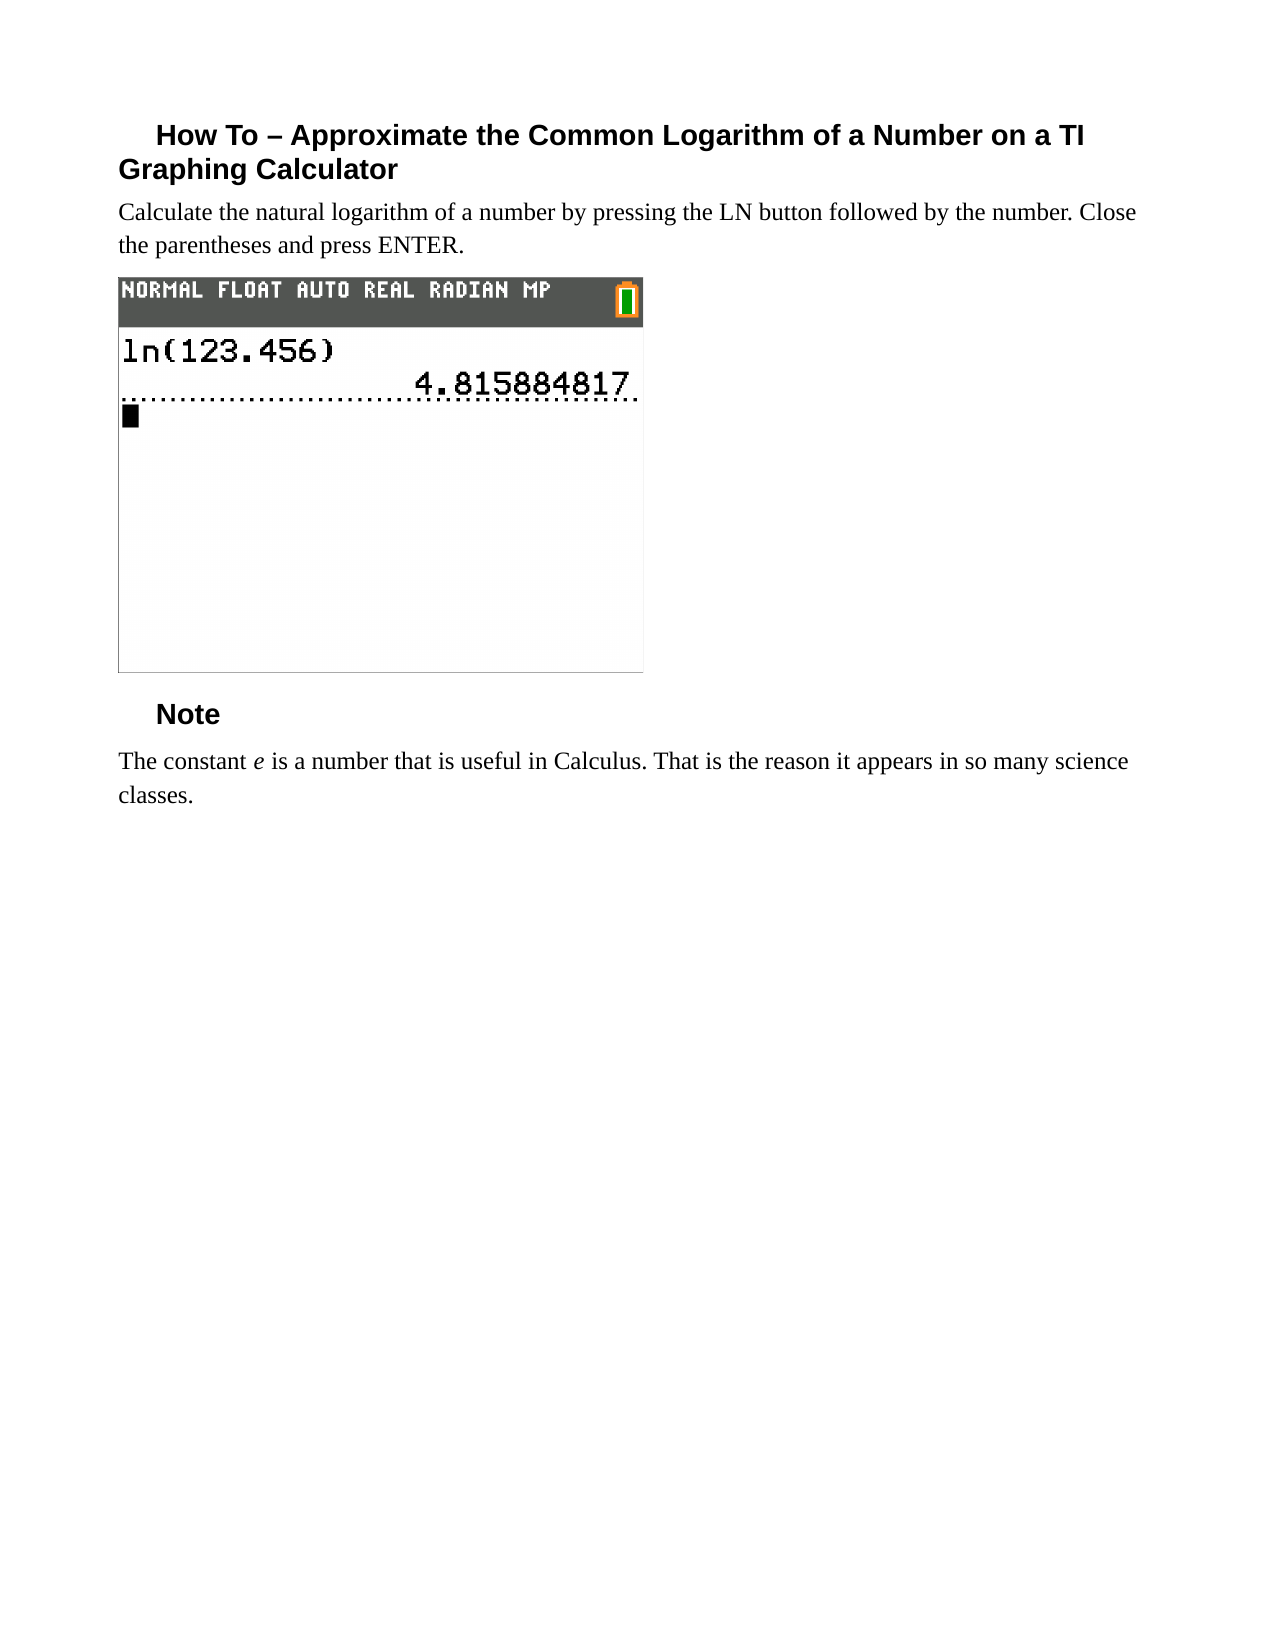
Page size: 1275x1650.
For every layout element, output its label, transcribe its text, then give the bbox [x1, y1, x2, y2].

text The constant is a number that is useful in Calculus. That is the reason it appears in so many science classes. [118, 743, 1157, 809]
subtitle Note [118, 697, 1157, 731]
text Calculate the natural logarithm of a number by pressing the LN button followed by the number. Close the parentheses and press ENTER. [118, 197, 1157, 259]
subtitle How To – Approximate the Common Logarithm of a Number on a TI Graphing Calculator [118, 118, 1157, 185]
picture [118, 277, 644, 673]
